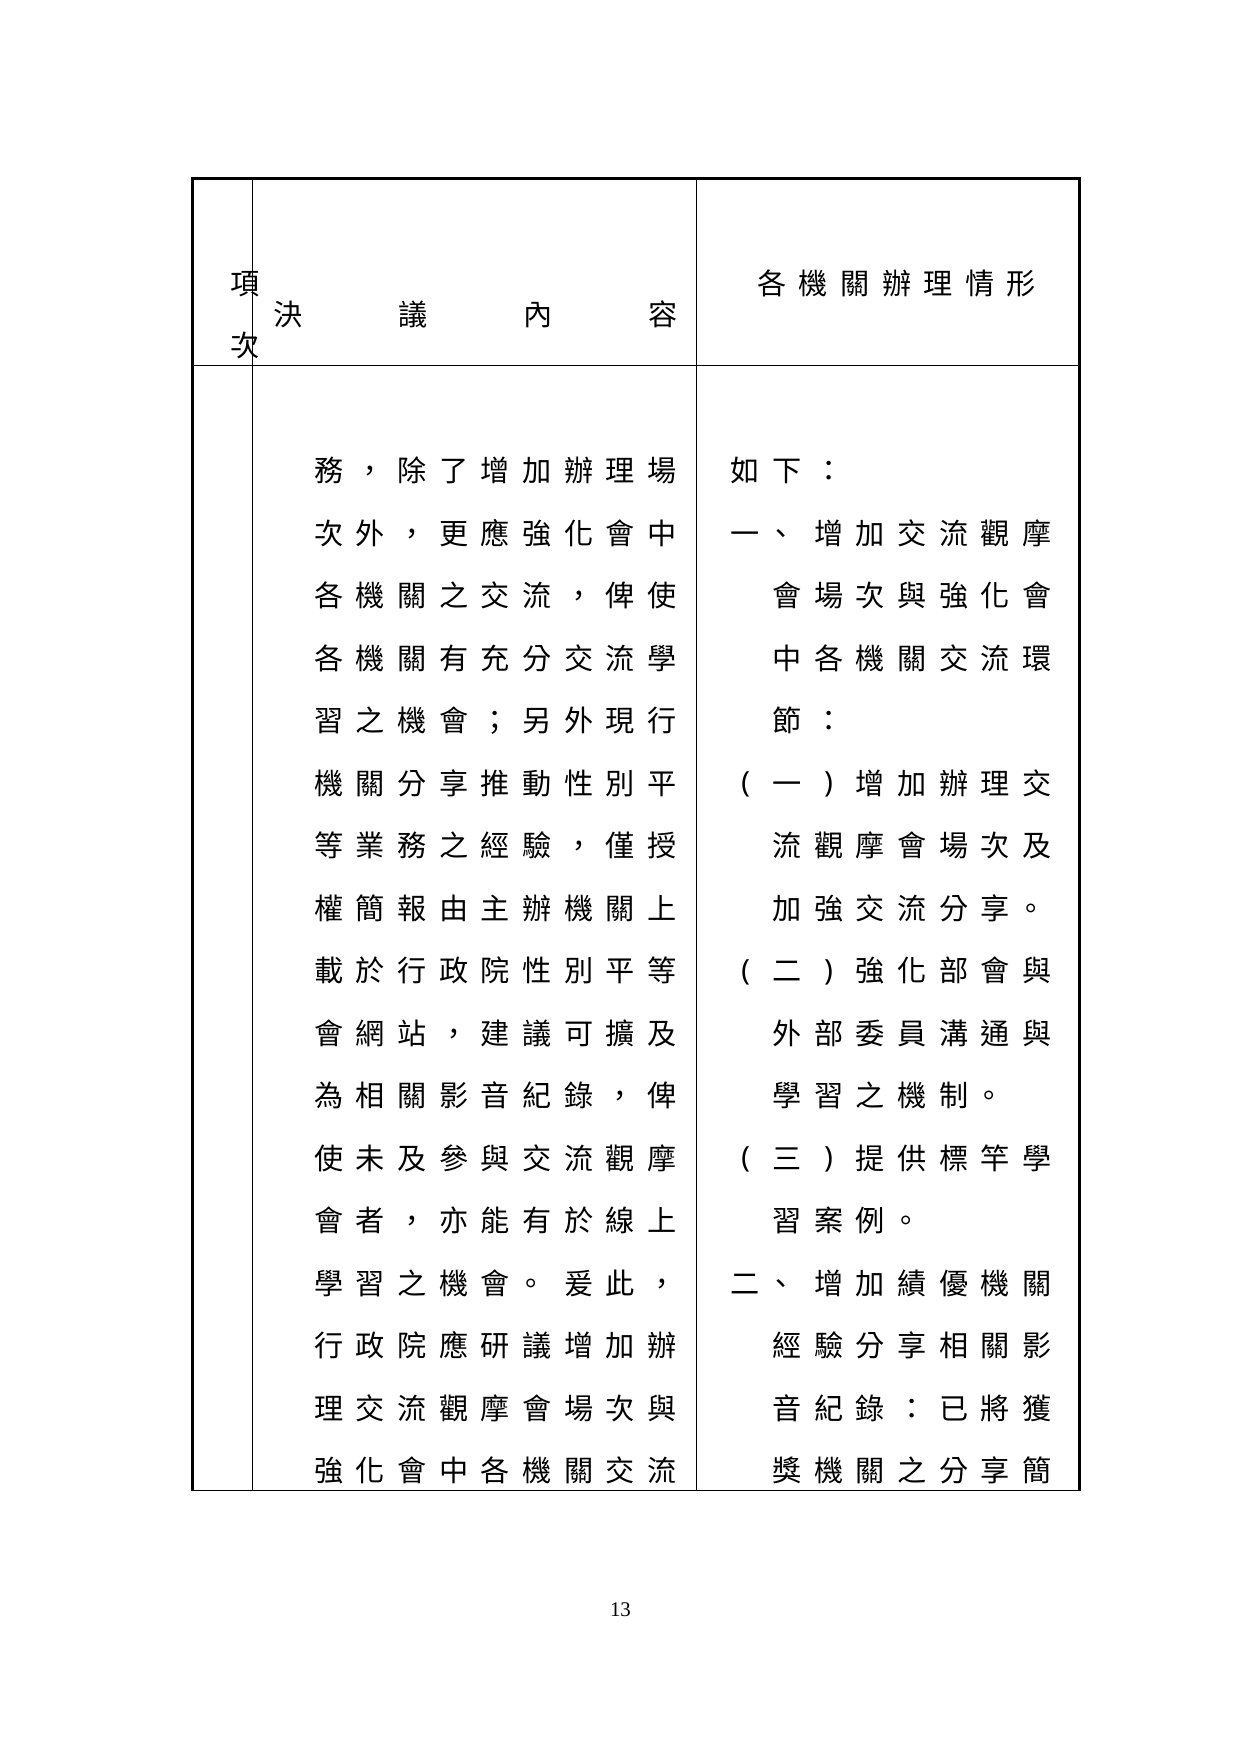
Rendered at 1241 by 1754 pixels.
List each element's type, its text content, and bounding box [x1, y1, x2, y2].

table_header 各機關辦理情形 [697, 180, 1078, 365]
table_header 項次 [194, 180, 252, 365]
table_cell 2. [194, 366, 252, 1490]
table_cell 如下： 一、增加交流觀摩會場次與強化會中各機關交流環節： (一)增加辦理交流觀摩會場次及加強交流分享。 (二)強化部會與外部委員溝通與學習之機制。 (三)提供標竿學習案例。 二、增加績優機關經驗分享相關影音紀錄：已將獲獎機關之分享簡 [697, 366, 1078, 1490]
table_cell 【內政委員會-歲出部分-行政院主管-行政院】 (三十七)行政院辦理行政院所屬機關推動性別平等業務輔導考核及獎勵計畫（下稱該計畫），針對行政院所屬機關進行考核，依據110年度該計畫附則規定所示：「為分享及傳承獲獎機關之優點，本院於輔導考核完竣後將辦理交流觀摩會，請獲獎機關分享推動性別平等業務之經驗供其他機關觀摩學習，並將簡報授權主辦機關上載於本院性別平等會網站，供各機關參考」。考量該計畫輔導考核之目的，應非比較各機關之優劣，而在於透過外部考評協助各機關精進，供各機關彼此請益學習，故交流觀摩會應列為該計畫之重要業務，除了增加辦理場次外，更應強化會中各機關之交流，俾使各機關有充分交流學習之機會；另外現行機關分享推動性別平等業務之經驗，僅授權簡報由主辦機關上載於行政院性別平等會網站，建議可擴及為相關影音紀錄，俾使未及參與交流觀摩會者，亦能有於線上學習之機會。爰此，行政院應研議增加辦理交流觀摩會場次與強化會中各機關交流環節，必要時應修正110年行政院所屬機關推動性別平等業務輔導考核及獎勵計畫，並於2個月內向立法院內政委員會提出書面報告。 [253, 366, 696, 1490]
table_header 決 議 內 容 [253, 180, 696, 365]
